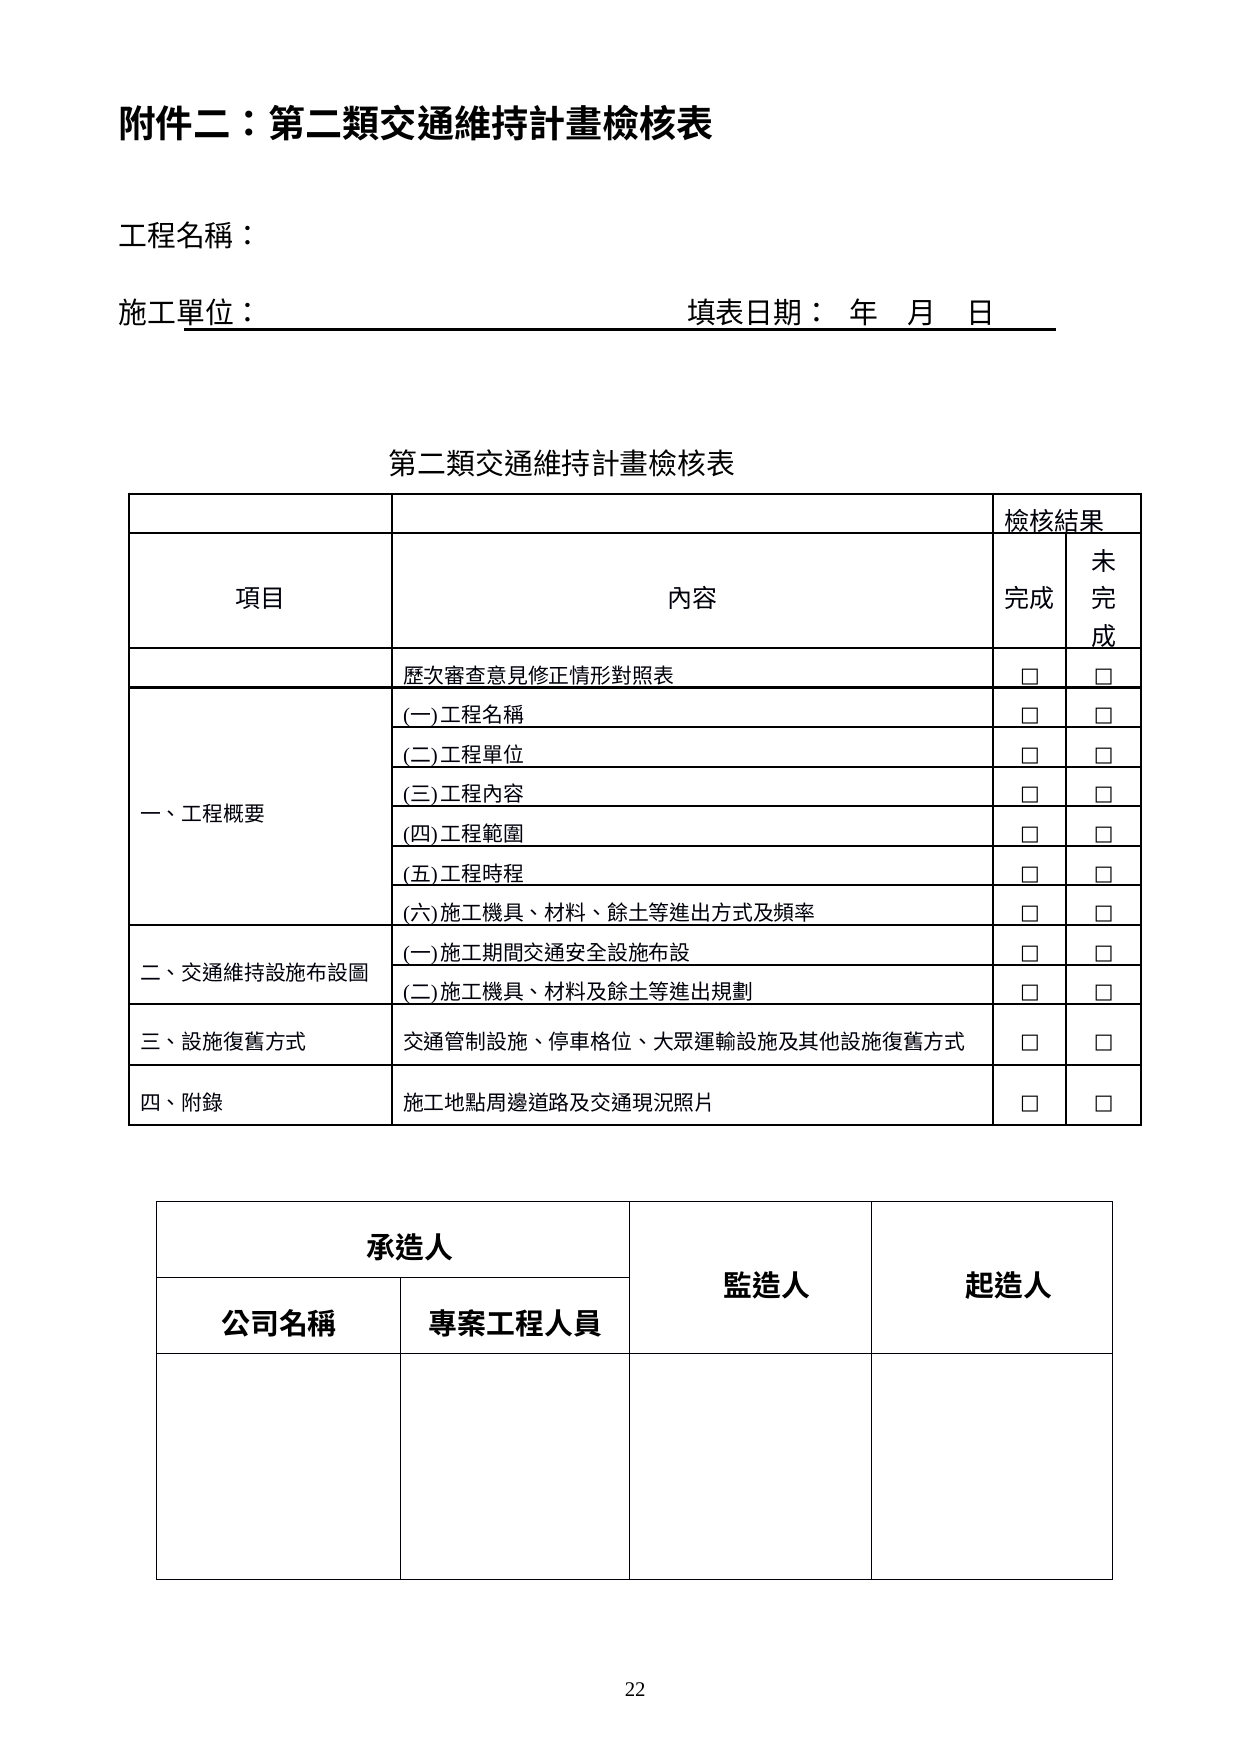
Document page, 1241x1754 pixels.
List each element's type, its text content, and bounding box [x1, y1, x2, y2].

table_cell 施工機具、材料及餘土等進出規劃 [393, 966, 992, 1003]
table_header 承造人 [157, 1202, 629, 1277]
text 施工單位： 填表日期： 年 月 日 [118, 267, 1172, 342]
table_cell □ [994, 886, 1065, 924]
table_cell □ [994, 966, 1065, 1003]
text 附件二：第二類交通維持計畫檢核表 [118, 77, 1154, 152]
table_cell □ [1067, 966, 1140, 1003]
table_cell 完成 [994, 534, 1065, 647]
table_cell □ [1067, 728, 1140, 766]
table_cell □ [1067, 1005, 1140, 1063]
table_cell □ [994, 1005, 1065, 1063]
table_cell 公司名稱 [157, 1278, 400, 1353]
table_cell 工程時程 [393, 847, 992, 884]
table_cell □ [1067, 926, 1140, 963]
table_cell □ [994, 926, 1065, 963]
table_cell 工程單位 [393, 728, 992, 766]
table_cell 專案工程人員 [401, 1278, 629, 1353]
text 第二類交通維持計畫檢核表 [388, 418, 1154, 493]
table_cell 內容 [393, 534, 992, 647]
table_cell 三、設施復舊方式 [130, 1005, 391, 1063]
table_cell □ [994, 1066, 1065, 1124]
table_cell 未 完 成 [1067, 534, 1140, 647]
table_cell □ [1067, 847, 1140, 884]
table_cell [157, 1354, 400, 1579]
table_cell □ [994, 689, 1065, 726]
table_cell □ [994, 728, 1065, 766]
table_header 監造人 [630, 1202, 871, 1353]
table_cell 工程內容 [393, 768, 992, 805]
table_cell 工程範圍 [393, 807, 992, 845]
table_cell 四、附錄 [130, 1066, 391, 1124]
table_cell 工程名稱 [393, 689, 992, 726]
table_cell □ [1067, 689, 1140, 726]
table_cell [130, 649, 391, 686]
table_cell 施工地點周邊道路及交通現況照片 [393, 1066, 992, 1124]
table_cell □ [994, 847, 1065, 884]
table_cell □ [994, 807, 1065, 845]
table_cell [630, 1354, 871, 1579]
table_header [393, 495, 992, 532]
table_cell □ [1067, 886, 1140, 924]
table_cell □ [1067, 768, 1140, 805]
table_cell 一、工程概要 [130, 689, 391, 924]
table_cell 項目 [130, 534, 391, 647]
table_cell □ [994, 768, 1065, 805]
table_cell 歷次審查意見修正情形對照表 [393, 649, 992, 686]
table_cell 施工機具、材料、餘土等進出方式及頻率 [393, 886, 992, 924]
table_cell 交通管制設施、停車格位、大眾運輸設施及其他設施復舊方式 [393, 1005, 992, 1063]
table_cell □ [1067, 1066, 1140, 1124]
table_cell □ [994, 649, 1065, 686]
table_header 起造人 [872, 1202, 1112, 1353]
table_cell 二、交通維持設施布設圖 [130, 926, 391, 1003]
table_cell □ [1067, 649, 1140, 686]
table_cell □ [1067, 807, 1140, 845]
table_header [130, 495, 391, 532]
text 工程名稱： [118, 190, 1152, 265]
table_header 檢核結果 [994, 495, 1140, 532]
table_cell [401, 1354, 629, 1579]
table_cell [872, 1354, 1112, 1579]
table_cell 施工期間交通安全設施布設 [393, 926, 992, 963]
